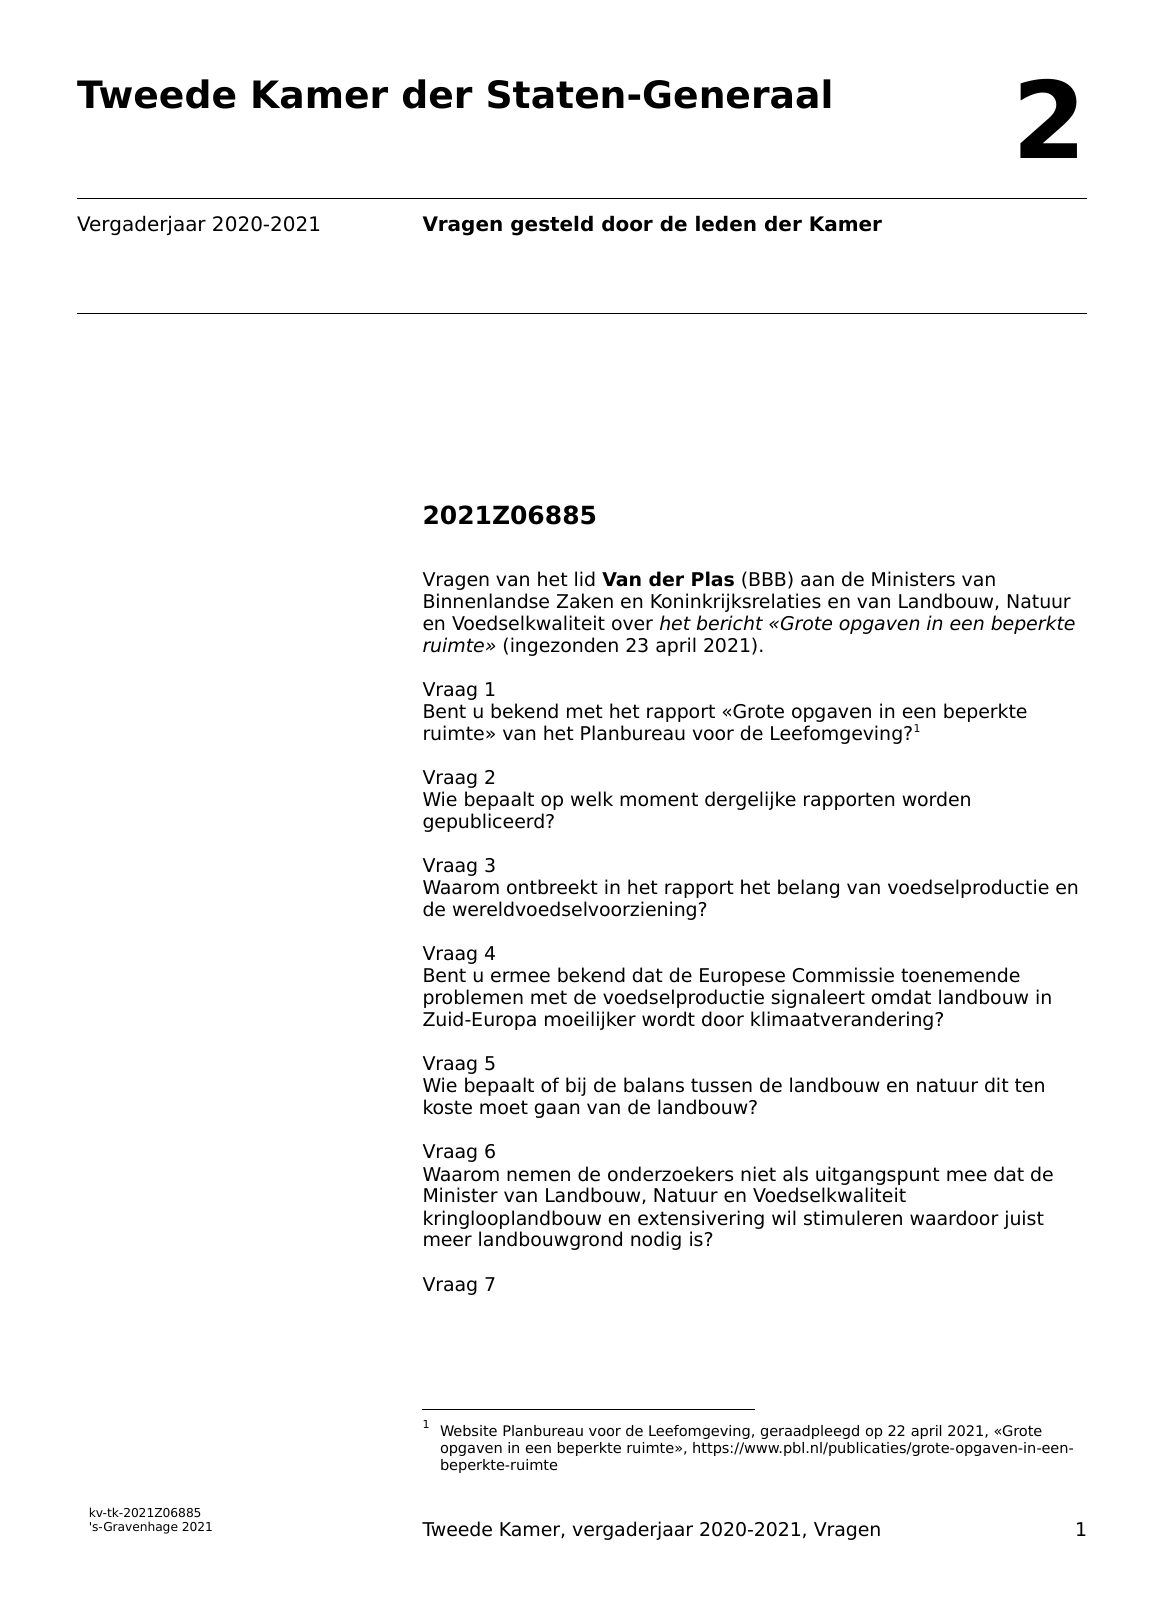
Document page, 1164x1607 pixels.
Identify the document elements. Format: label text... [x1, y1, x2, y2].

text Waarom ontbreekt in het rapport het belang van voedselproductie en de wereldvoedselvoorziening? [422, 877, 1087, 921]
table_cell Vergaderjaar 2020-2021 [77, 199, 422, 313]
text Waarom nemen de onderzoekers niet als uitgangspunt mee dat de Minister van Landbouw, Natuur en Voedselkwaliteit kringlooplandbouw en extensivering wil stimuleren waardoor juist meer landbouwgrond nodig is? [422, 1163, 1087, 1251]
text 's-Gravenhage 2021 [88, 1520, 323, 1534]
table_header Tweede Kamer der Staten-Generaal [77, 59, 886, 198]
text Vraag 4 [422, 943, 1087, 965]
text Vraag 5 [422, 1053, 1087, 1075]
text Vraag 2 [422, 767, 1087, 789]
table_header 2 [886, 59, 1087, 198]
text Vraag 6 [422, 1141, 1087, 1163]
text kv-tk-2021Z06885 [88, 1506, 323, 1520]
text Vraag 7 [422, 1273, 1087, 1296]
text Vraag 3 [422, 855, 1087, 877]
text Bent u ermee bekend dat de Europese Commissie toenemende problemen met de voedselproductie signaleert omdat landbouw in Zuid-Europa moeilijker wordt door klimaatverandering? [422, 965, 1087, 1031]
text 2021Z06885 [422, 501, 1087, 531]
text Website Planbureau voor de Leefomgeving, geraadpleegd op 22 april 2021, «Grote opgaven in een beperkte ruimte», https://www.pbl.nl/publicaties/grote-opgaven-in-een-beperkte-ruimte [422, 1418, 1087, 1474]
text Wie bepaalt of bij de balans tussen de landbouw en natuur dit ten koste moet gaan van de landbouw? [422, 1075, 1087, 1119]
text Vragen van het lid Van der Plas (BBB) aan de Ministers van Binnenlandse Zaken en Koninkrijksrelaties en van Landbouw, Natuur en Voedselkwaliteit over het bericht «Grote opgaven in een beperkte ruimte» (ingezonden 23 april 2021). [422, 569, 1087, 657]
text Vraag 1 [422, 679, 1087, 701]
table_cell Vragen gesteld door de leden der Kamer [422, 199, 1087, 313]
text Wie bepaalt op welk moment dergelijke rapporten worden gepubliceerd? [422, 789, 1087, 833]
text Bent u bekend met het rapport «Grote opgaven in een beperkte ruimte» van het Planbureau voor de Leefomgeving? [422, 701, 1087, 745]
